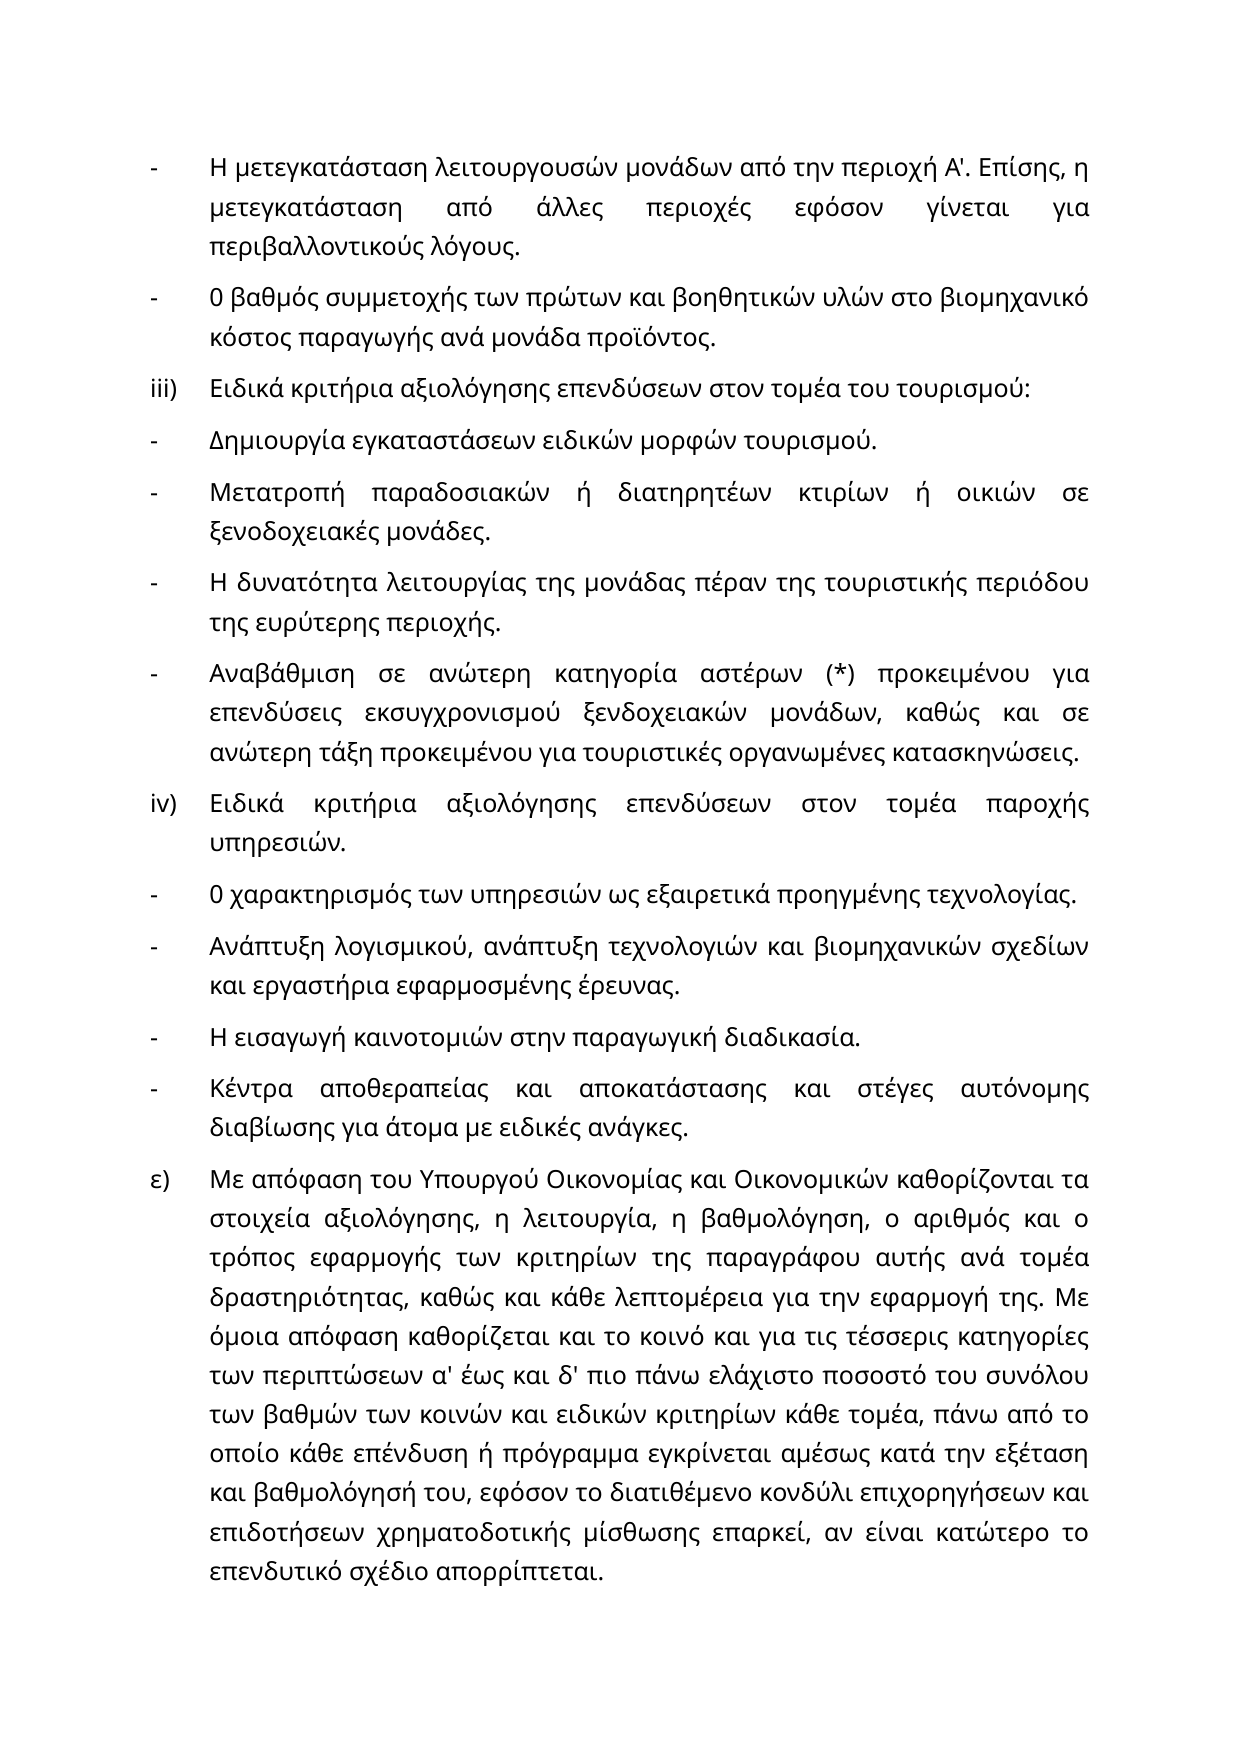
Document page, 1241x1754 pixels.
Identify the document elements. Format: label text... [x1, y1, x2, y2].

list - Η εισαγωγή καινοτομιών στην παραγωγική διαδικασία. [150, 1019, 1090, 1053]
list - Αναβάθμιση σε ανώτερη κατηγορία αστέρων (*) προκειμένου για επενδύσεις εκσυγχρονισμού ξενδοχειακών μονάδων, καθώς και σε ανώτερη τάξη προκειμένου για τουριστικές οργανωμένες κατασκηνώσεις. [150, 656, 1090, 768]
list iii) Ειδικά κριτήρια αξιολόγησης επενδύσεων στον τομέα του τουρισμού: [150, 371, 1090, 405]
list - Ανάπτυξη λογισμικού, ανάπτυξη τεχνολογιών και βιομηχανικών σχεδίων και εργαστήρια εφαρμοσμένης έρευνας. [150, 928, 1090, 1002]
list iv) Ειδικά κριτήρια αξιολόγησης επενδύσεων στον τομέα παροχής υπηρεσιών. [150, 786, 1090, 859]
list ε) Με απόφαση του Υπουργού Οικονομίας και Οικονομικών καθορίζονται τα στοιχεία αξιολόγησης, η λειτουργία, η βαθμολόγηση, ο αριθμός και ο τρόπος εφαρμογής των κριτηρίων της παραγράφου αυτής ανά τομέα δραστηριότητας, καθώς και κάθε λεπτομέρεια για την εφαρμογή της. Με όμοια απόφαση καθορίζεται και το κοινό και για τις τέσσερις κατηγορίες των περιπτώσεων α' έως και δ' πιο πάνω ελάχιστο ποσοστό του συνόλου των βαθμών των κοινών και ειδικών κριτηρίων κάθε τομέα, πάνω από το οποίο κάθε επένδυση ή πρόγραμμα εγκρίνεται αμέσως κατά την εξέταση και βαθμολόγησή του, εφόσον το διατιθέμενο κονδύλι επιχορηγήσεων και επιδοτήσεων χρηματοδοτικής μίσθωσης επαρκεί, αν είναι κατώτερο το επενδυτικό σχέδιο απορρίπτεται. [150, 1162, 1090, 1587]
list - Δημιουργία εγκαταστάσεων ειδικών μορφών τουρισμού. [150, 422, 1090, 457]
list - Μετατροπή παραδοσιακών ή διατηρητέων κτιρίων ή οικιών σε ξενοδοχειακές μονάδες. [150, 474, 1090, 547]
list - Η δυνατότητα λειτουργίας της μονάδας πέραν της τουριστικής περιόδου της ευρύτερης περιοχής. [150, 565, 1090, 638]
list - 0 χαρακτηρισμός των υπηρεσιών ως εξαιρετικά προηγμένης τεχνολογίας. [150, 877, 1090, 911]
list - 0 βαθμός συμμετοχής των πρώτων και βοηθητικών υλών στο βιομηχανικό κόστος παραγωγής ανά μονάδα προϊόντος. [150, 280, 1090, 353]
list - Κέντρα αποθεραπείας και αποκατάστασης και στέγες αυτόνομης διαβίωσης για άτομα με ειδικές ανάγκες. [150, 1071, 1090, 1144]
list - Η μετεγκατάσταση λειτουργουσών μονάδων από την περιοχή Α'. Επίσης, η μετεγκατάσταση από άλλες περιοχές εφόσον γίνεται για περιβαλλοντικούς λόγους. [150, 150, 1090, 262]
